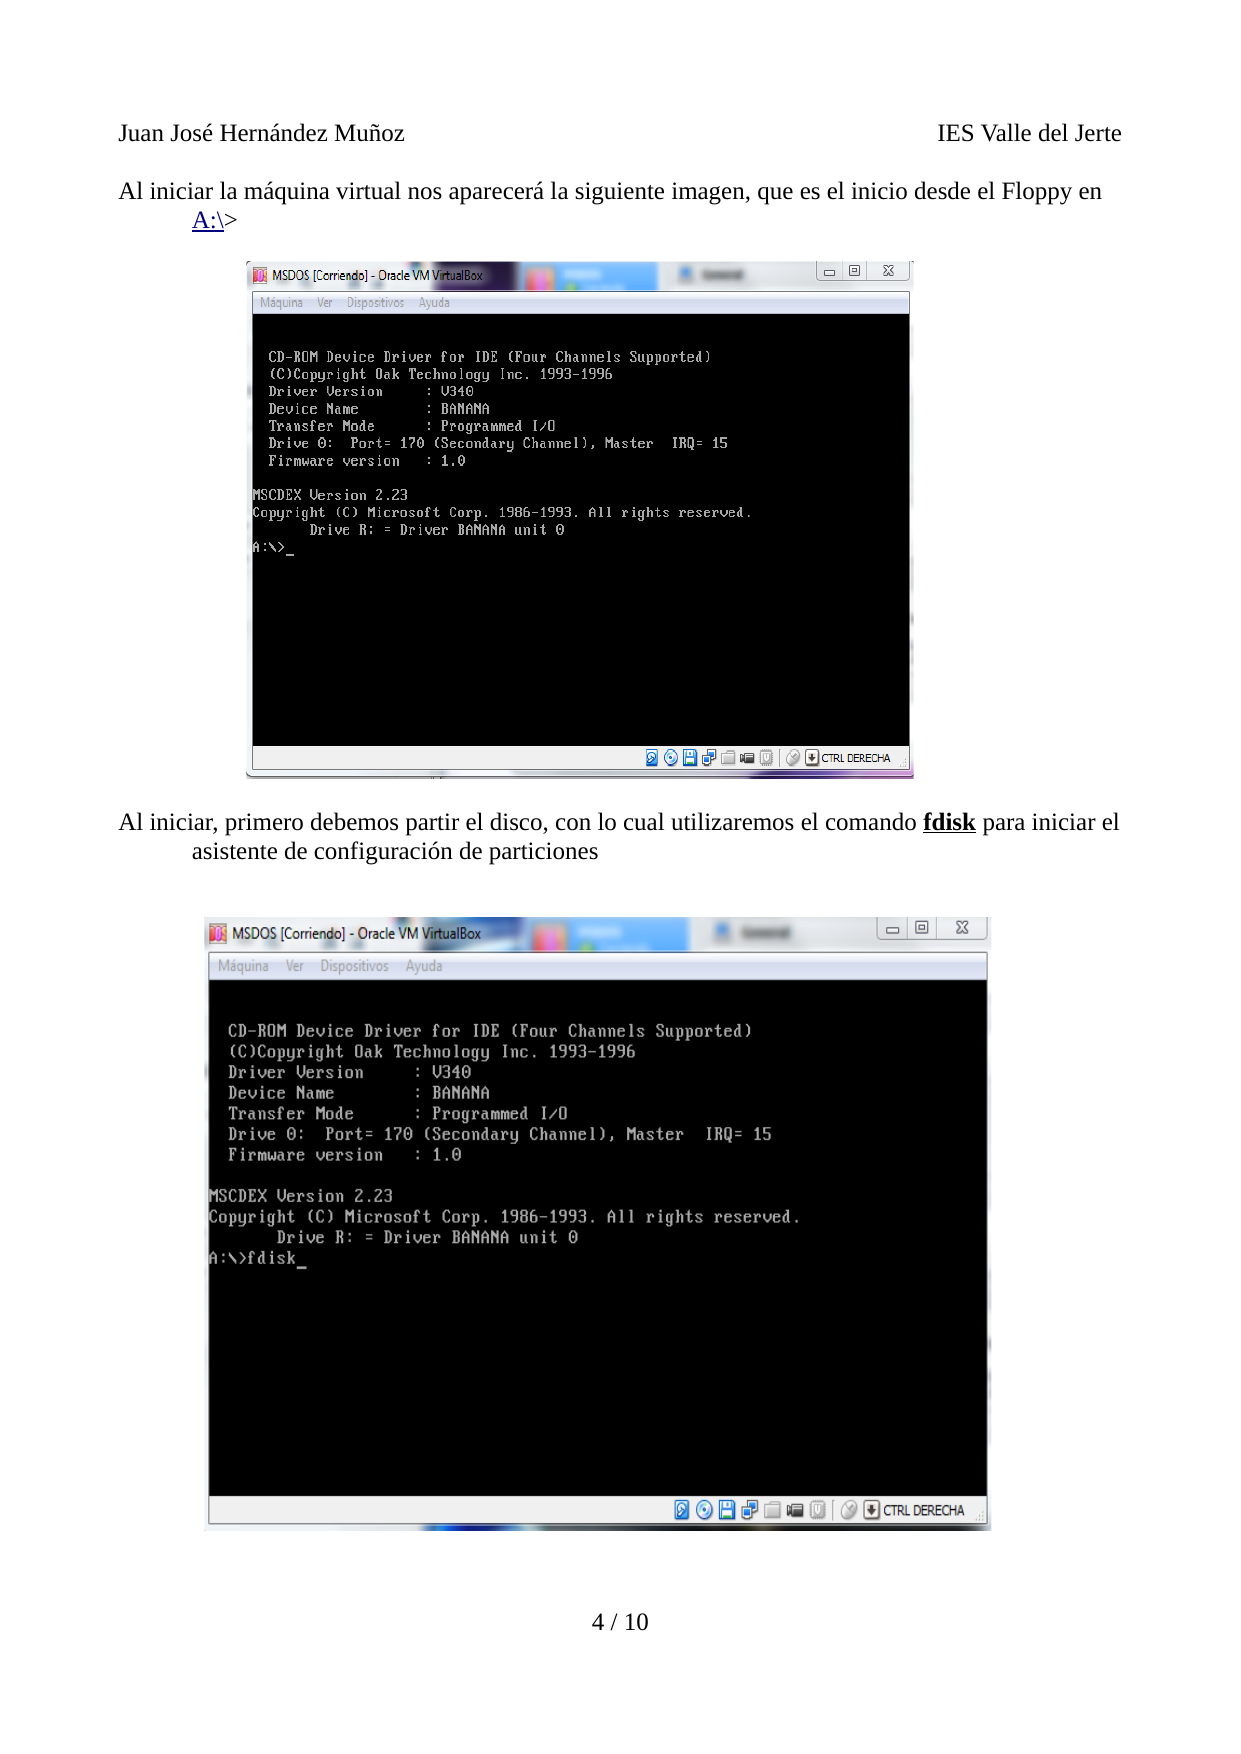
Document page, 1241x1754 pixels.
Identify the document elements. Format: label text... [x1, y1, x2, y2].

text Al iniciar, primero debemos partir el disco, con lo cual utilizaremos el comando fdisk para iniciar el asistente de configuración de particiones [118, 807, 1122, 864]
text Al iniciar la máquina virtual nos aparecerá la siguiente imagen, que es el inicio desde el Floppy en A:\> [118, 176, 1122, 234]
picture [204, 917, 992, 1531]
picture [246, 261, 914, 779]
